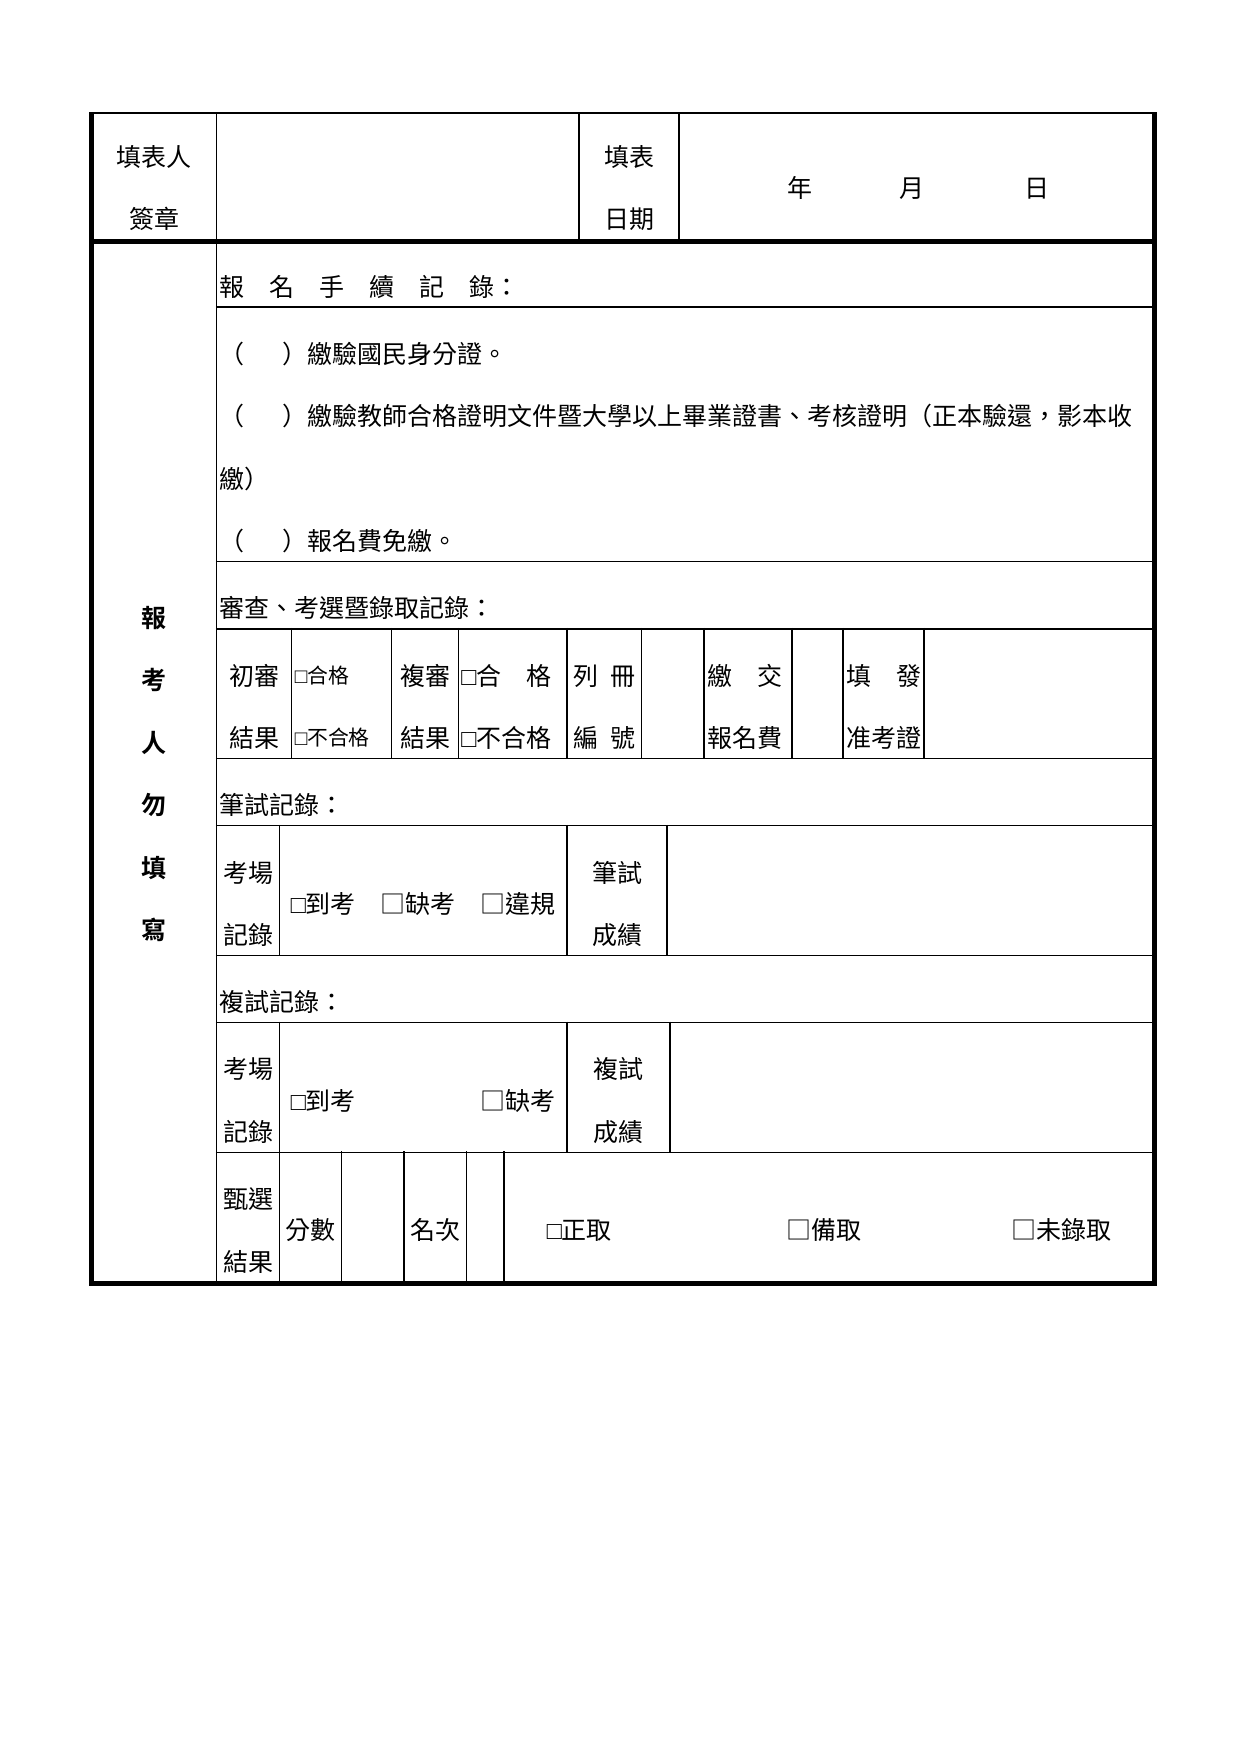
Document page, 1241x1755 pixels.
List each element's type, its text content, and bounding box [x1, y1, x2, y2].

table_cell 報 名 手 續 記 錄： [217, 244, 1152, 306]
table_cell 筆試記錄： [217, 759, 1152, 825]
table_cell 審查、考選暨錄取記錄： [217, 562, 1152, 628]
table_cell [342, 1153, 403, 1281]
table_cell □合格 □不合格 [292, 630, 391, 758]
table_cell 考場 記錄 [217, 1023, 279, 1151]
table_cell □合 格 □不合格 [459, 630, 566, 758]
table_cell □到考 □缺考 □違規 [280, 826, 566, 954]
table_cell （ ）繳驗國民身分證。 （ ）繳驗教師合格證明文件暨大學以上畢業證書、考核證明（正本驗還，影本收繳） （ ）報名費免繳。 [217, 308, 1152, 561]
table_cell 年 月 日 [680, 114, 1152, 239]
table_cell [925, 630, 1152, 758]
table_cell 複審 結果 [392, 630, 458, 758]
table_cell 複試 成績 [568, 1023, 669, 1151]
table_cell 分數 [280, 1153, 341, 1281]
table_cell 填表人 簽章 [94, 114, 216, 239]
table_cell [671, 1023, 1152, 1151]
table_cell 報 考 人 勿 填 寫 [94, 244, 216, 1281]
table_cell 甄選 結果 [217, 1153, 279, 1281]
table_cell [217, 114, 578, 239]
table_cell 初審 結果 [217, 630, 291, 758]
table_cell 填 發 准考證 [844, 630, 923, 758]
table_cell [793, 630, 842, 758]
table_cell 名次 [405, 1153, 466, 1281]
table_cell 考場 記錄 [217, 826, 279, 954]
table_cell 列 冊 編 號 [568, 630, 641, 758]
table_cell [668, 826, 1152, 954]
table_cell [467, 1153, 503, 1281]
table_cell □到考 □缺考 [280, 1023, 566, 1151]
table_cell □正取 □備取 □未錄取 [505, 1153, 1152, 1281]
table_cell 填表 日期 [580, 114, 678, 239]
table_cell 複試記錄： [217, 956, 1152, 1022]
table_cell 繳 交 報名費 [705, 630, 791, 758]
table_cell [642, 630, 703, 758]
table_cell 筆試 成績 [568, 826, 666, 954]
